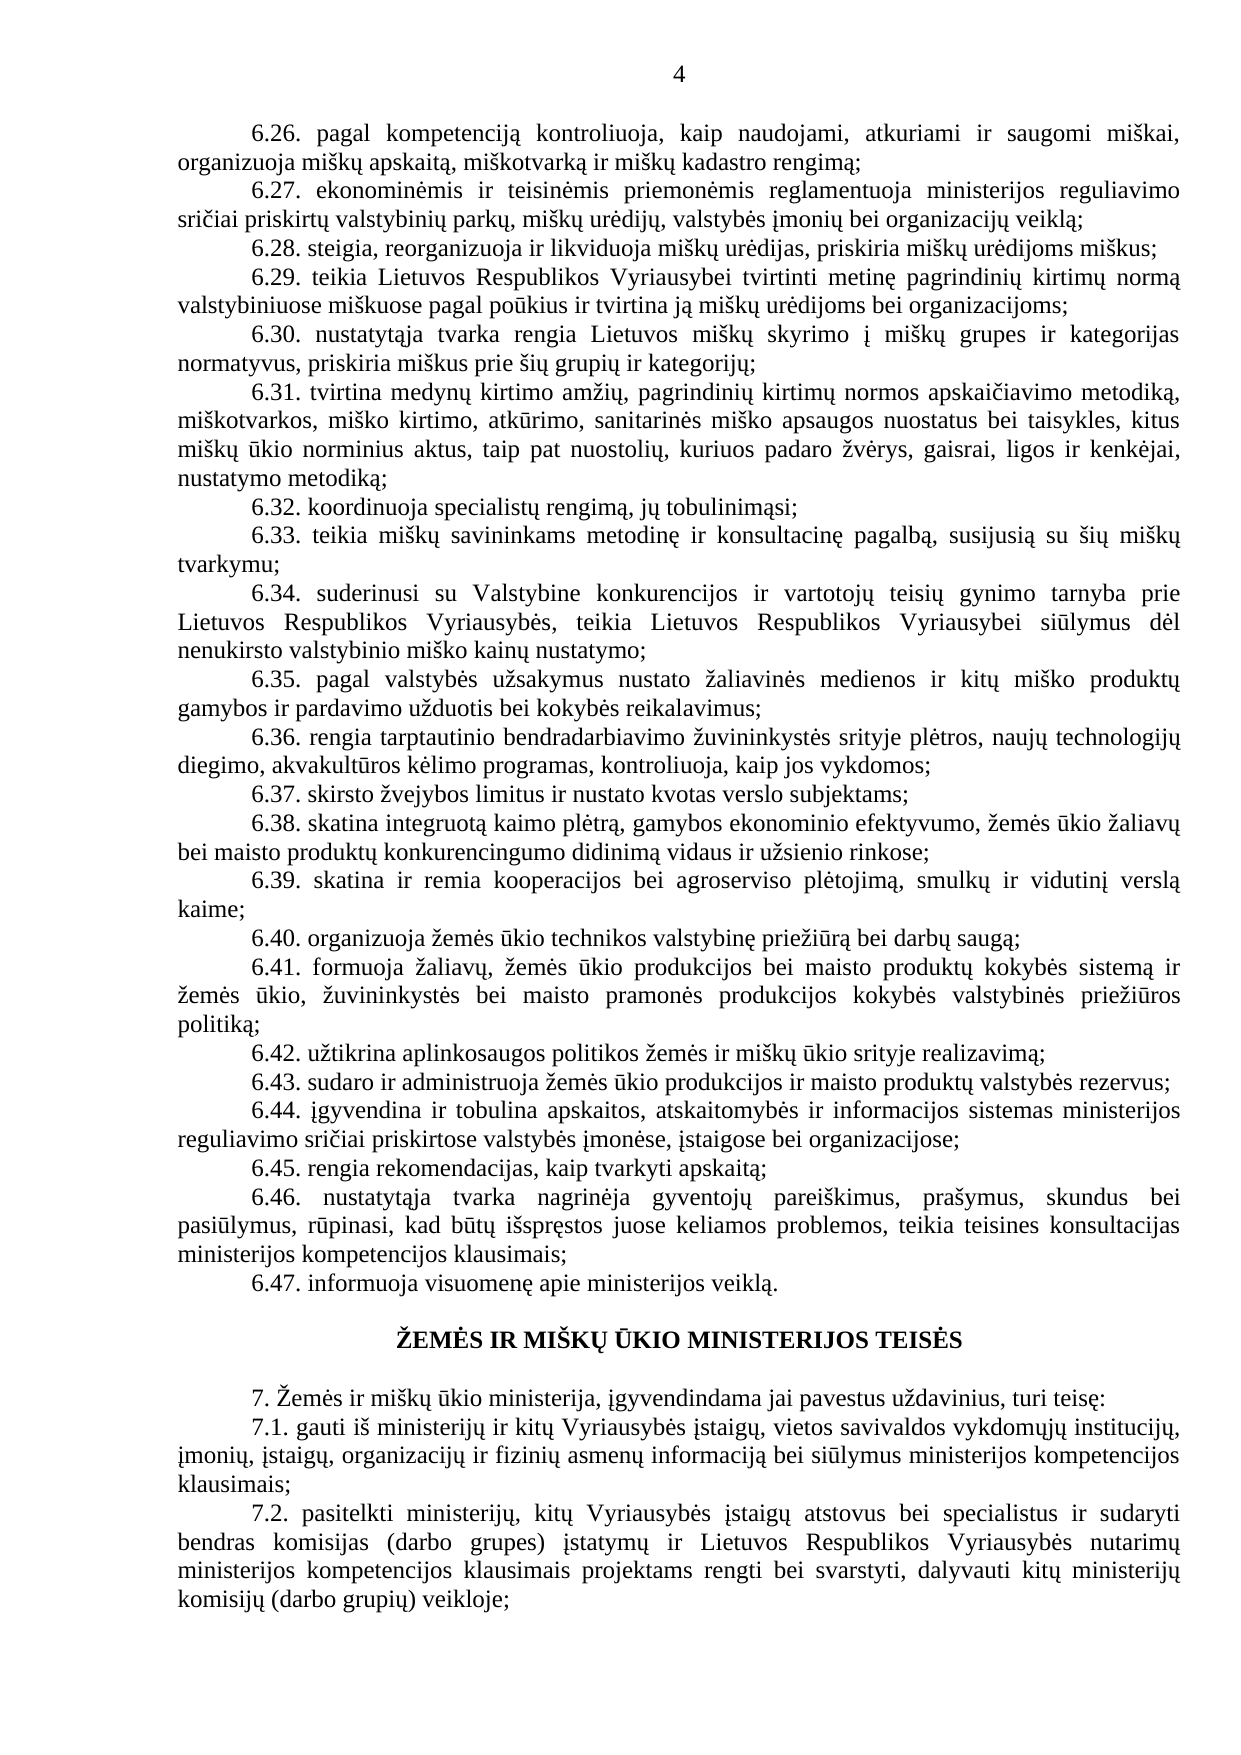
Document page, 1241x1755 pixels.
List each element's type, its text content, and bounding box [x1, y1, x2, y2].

text 6.46. nustatytąja tvarka nagrinėja gyventojų pareiškimus, prašymus, skundus bei pasiūlymus, rūpinasi, kad būtų išspręstos juose keliamos problemos, teikia teisines konsultacijas ministerijos kompetencijos klausimais; [177, 1182, 1181, 1268]
text 7.1. gauti iš ministerijų ir kitų Vyriausybės įstaigų, vietos savivaldos vykdomųjų institucijų, įmonių, įstaigų, organizacijų ir fizinių asmenų informaciją bei siūlymus ministerijos kompetencijos klausimais; [177, 1412, 1181, 1498]
text 6.39. skatina ir remia kooperacijos bei agroserviso plėtojimą, smulkų ir vidutinį verslą kaime; [177, 866, 1181, 923]
text 6.26. pagal kompetenciją kontroliuoja, kaip naudojami, atkuriami ir saugomi miškai, organizuoja miškų apskaitą, miškotvarką ir miškų kadastro rengimą; [177, 118, 1181, 176]
text 6.41. formuoja žaliavų, žemės ūkio produkcijos bei maisto produktų kokybės sistemą ir žemės ūkio, žuvininkystės bei maisto pramonės produkcijos kokybės valstybinės priežiūros politiką; [177, 952, 1181, 1038]
text 6.34. suderinusi su Valstybine konkurencijos ir vartotojų teisių gynimo tarnyba prie Lietuvos Respublikos Vyriausybės, teikia Lietuvos Respublikos Vyriausybei siūlymus dėl nenukirsto valstybinio miško kainų nustatymo; [177, 578, 1181, 664]
text 7.2. pasitelkti ministerijų, kitų Vyriausybės įstaigų atstovus bei specialistus ir sudaryti bendras komisijas (darbo grupes) įstatymų ir Lietuvos Respublikos Vyriausybės nutarimų ministerijos kompetencijos klausimais projektams rengti bei svarstyti, dalyvauti kitų ministerijų komisijų (darbo grupių) veikloje; [177, 1498, 1181, 1613]
text 6.40. organizuoja žemės ūkio technikos valstybinę priežiūrą bei darbų saugą; [177, 923, 1181, 952]
text 6.31. tvirtina medynų kirtimo amžių, pagrindinių kirtimų normos apskaičiavimo metodiką, miškotvarkos, miško kirtimo, atkūrimo, sanitarinės miško apsaugos nuostatus bei taisykles, kitus miškų ūkio norminius aktus, taip pat nuostolių, kuriuos padaro žvėrys, gaisrai, ligos ir kenkėjai, nustatymo metodiką; [177, 377, 1181, 492]
text 7. Žemės ir miškų ūkio ministerija, įgyvendindama jai pavestus uždavinius, turi teisę: [177, 1383, 1181, 1412]
text 6.27. ekonominėmis ir teisinėmis priemonėmis reglamentuoja ministerijos reguliavimo sričiai priskirtų valstybinių parkų, miškų urėdijų, valstybės įmonių bei organizacijų veiklą; [177, 176, 1181, 233]
text 6.37. skirsto žvejybos limitus ir nustato kvotas verslo subjektams; [177, 779, 1181, 808]
text 6.47. informuoja visuomenę apie ministerijos veiklą. [177, 1268, 1181, 1297]
text 6.33. teikia miškų savininkams metodinę ir konsultacinę pagalbą, susijusią su šių miškų tvarkymu; [177, 521, 1181, 578]
text 6.30. nustatytąja tvarka rengia Lietuvos miškų skyrimo į miškų grupes ir kategorijas normatyvus, priskiria miškus prie šių grupių ir kategorijų; [177, 319, 1181, 377]
text 6.43. sudaro ir administruoja žemės ūkio produkcijos ir maisto produktų valstybės rezervus; [177, 1067, 1181, 1096]
text 6.29. teikia Lietuvos Respublikos Vyriausybei tvirtinti metinę pagrindinių kirtimų normą valstybiniuose miškuose pagal poūkius ir tvirtina ją miškų urėdijoms bei organizacijoms; [177, 262, 1181, 319]
text 6.28. steigia, reorganizuoja ir likviduoja miškų urėdijas, priskiria miškų urėdijoms miškus; [177, 233, 1181, 262]
text 6.38. skatina integruotą kaimo plėtrą, gamybos ekonominio efektyvumo, žemės ūkio žaliavų bei maisto produktų konkurencingumo didinimą vidaus ir užsienio rinkose; [177, 808, 1181, 866]
text 6.32. koordinuoja specialistų rengimą, jų tobulinimąsi; [177, 492, 1181, 521]
text 6.42. užtikrina aplinkosaugos politikos žemės ir miškų ūkio srityje realizavimą; [177, 1038, 1181, 1067]
text Žemės ir miškų ūkio ministerijos teisės [177, 1326, 1181, 1354]
text 6.44. įgyvendina ir tobulina apskaitos, atskaitomybės ir informacijos sistemas ministerijos reguliavimo sričiai priskirtose valstybės įmonėse, įstaigose bei organizacijose; [177, 1096, 1181, 1153]
text 6.35. pagal valstybės užsakymus nustato žaliavinės medienos ir kitų miško produktų gamybos ir pardavimo užduotis bei kokybės reikalavimus; [177, 664, 1181, 722]
text 6.36. rengia tarptautinio bendradarbiavimo žuvininkystės srityje plėtros, naujų technologijų diegimo, akvakultūros kėlimo programas, kontroliuoja, kaip jos vykdomos; [177, 722, 1181, 779]
text 6.45. rengia rekomendacijas, kaip tvarkyti apskaitą; [177, 1153, 1181, 1182]
